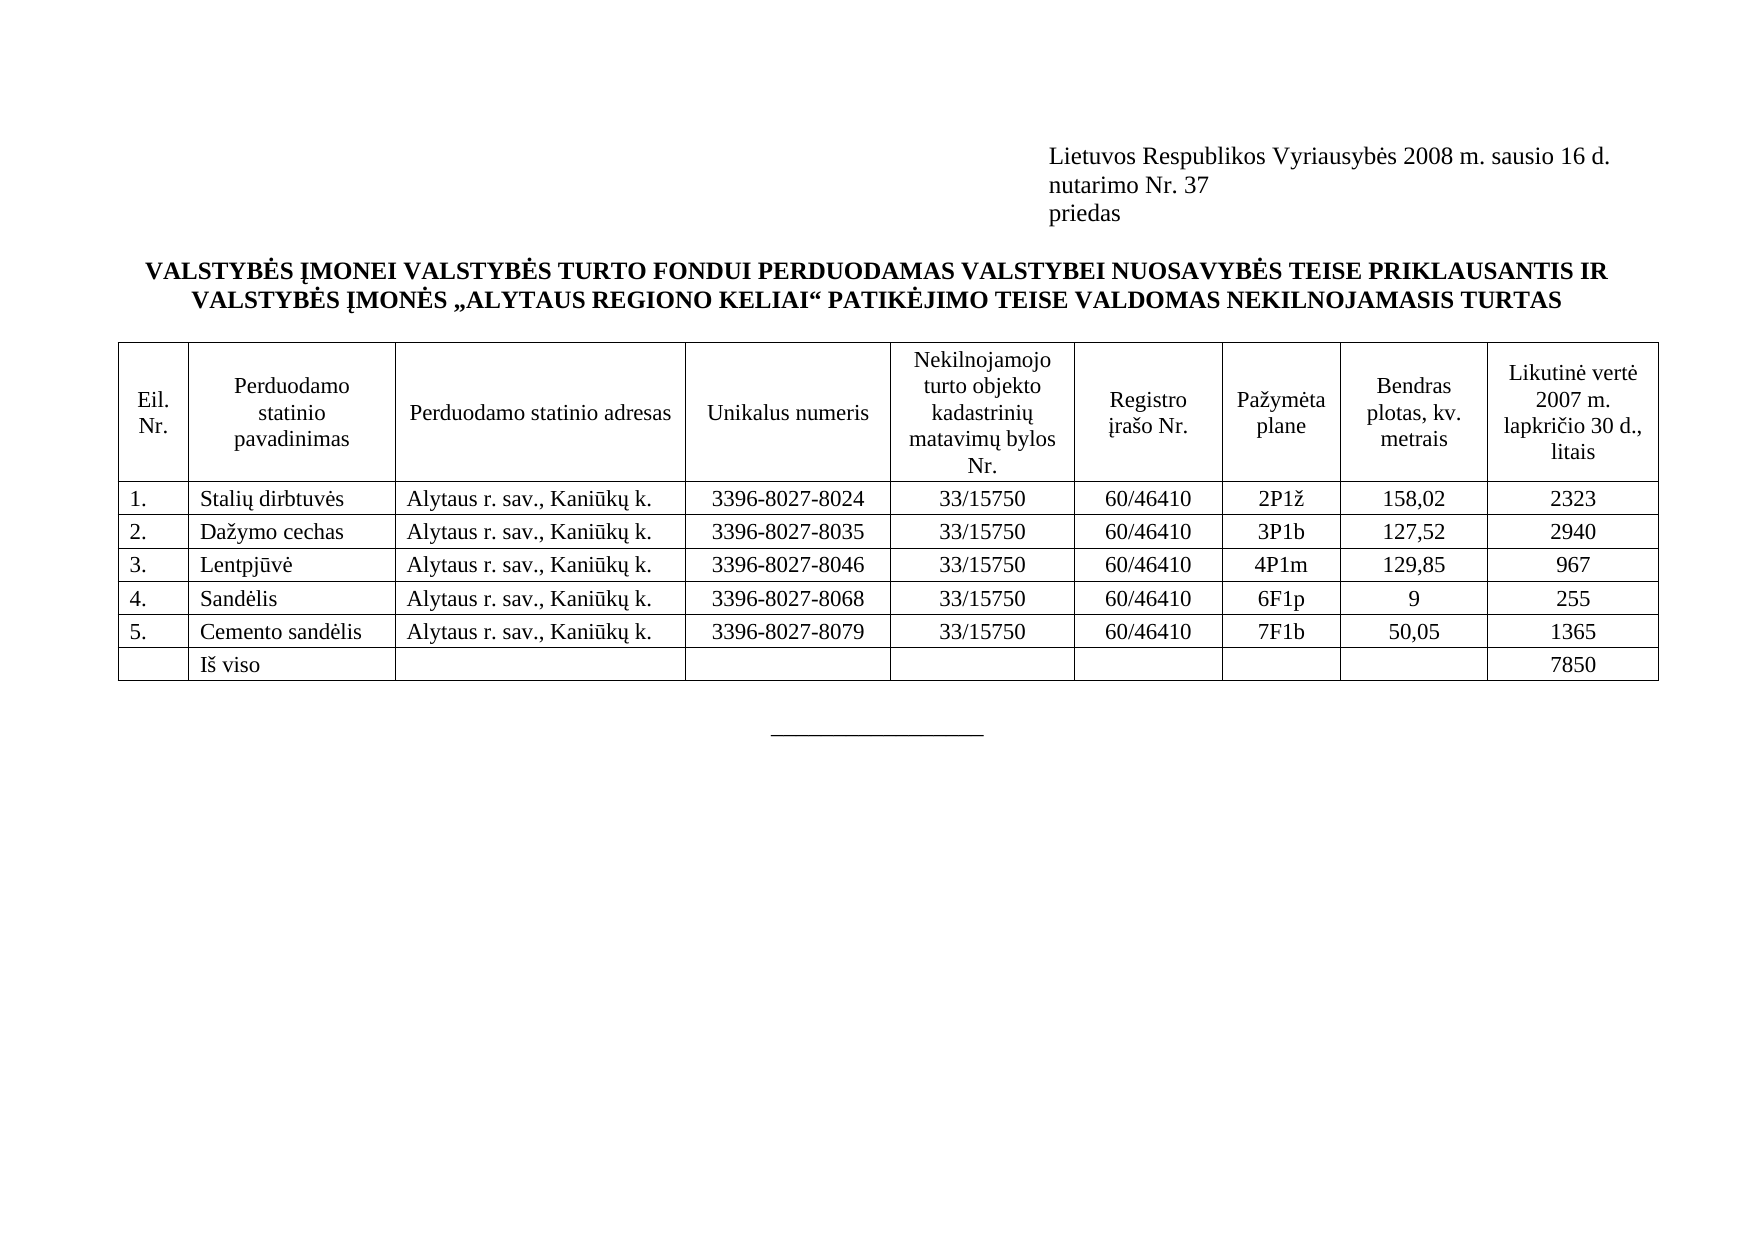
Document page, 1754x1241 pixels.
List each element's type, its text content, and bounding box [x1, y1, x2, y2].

table_cell 5. [119, 615, 188, 647]
table_cell Alytaus r. sav., Kaniūkų k. [396, 615, 685, 647]
table_cell Dažymo cechas [189, 515, 395, 547]
table_header Bendras plotas, kv. metrais [1341, 343, 1487, 481]
text VALSTYBĖS ĮMONEI VALSTYBĖS TURTO FONDUI PERDUODAMas VALSTYBEI NUOSAVYBĖS TEISE PRIKLAUSANTiS ir valstybės įmonės „ALYTAUS regiono keliai“ patikėjimo teise valdomas NEKILNOJAMasis turtas [118, 256, 1636, 313]
table_cell 60/46410 [1075, 549, 1222, 581]
table_header Pažymėta plane [1223, 343, 1340, 481]
table_cell 7F1b [1223, 615, 1340, 647]
text priedas [1048, 198, 1636, 227]
table_cell [1075, 648, 1222, 680]
table_cell 1. [119, 482, 188, 514]
table_cell 3P1b [1223, 515, 1340, 547]
table_header Perduodamo statinio adresas [396, 343, 685, 481]
table_cell 3396-8027-8068 [686, 582, 890, 614]
table_cell Alytaus r. sav., Kaniūkų k. [396, 582, 685, 614]
table_cell 127,52 [1341, 515, 1487, 547]
table_cell Alytaus r. sav., Kaniūkų k. [396, 549, 685, 581]
table_cell 60/46410 [1075, 582, 1222, 614]
table_cell 7850 [1488, 648, 1658, 680]
table_cell 967 [1488, 549, 1658, 581]
table_cell 3396-8027-8079 [686, 615, 890, 647]
table_cell 33/15750 [891, 515, 1074, 547]
table_cell 33/15750 [891, 615, 1074, 647]
table_cell 33/15750 [891, 482, 1074, 514]
table_cell Alytaus r. sav., Kaniūkų k. [396, 515, 685, 547]
table_cell [1223, 648, 1340, 680]
text Lietuvos Respublikos Vyriausybės 2008 m. sausio 16 d. nutarimo Nr. 37 [1048, 141, 1636, 198]
table_cell Iš viso [189, 648, 395, 680]
table_cell [686, 648, 890, 680]
table_header Likutinė vertė 2007 m. lapkričio 30 d., litais [1488, 343, 1658, 481]
table_cell 3. [119, 549, 188, 581]
table_cell 255 [1488, 582, 1658, 614]
table_header Eil. Nr. [119, 343, 188, 481]
table_cell Sandėlis [189, 582, 395, 614]
table_cell 60/46410 [1075, 482, 1222, 514]
table_cell 2P1ž [1223, 482, 1340, 514]
table_cell 129,85 [1341, 549, 1487, 581]
table_cell 60/46410 [1075, 615, 1222, 647]
table_header Perduodamo statinio pavadinimas [189, 343, 395, 481]
table_cell 33/15750 [891, 549, 1074, 581]
table_header Unikalus numeris [686, 343, 890, 481]
table_cell Cemento sandėlis [189, 615, 395, 647]
table_cell Lentpjūvė [189, 549, 395, 581]
table_cell 60/46410 [1075, 515, 1222, 547]
table_cell 2940 [1488, 515, 1658, 547]
table_header Nekilnojamojo turto objekto kadastrinių matavimų bylos Nr. [891, 343, 1074, 481]
table_cell [891, 648, 1074, 680]
table_cell [396, 648, 685, 680]
table_cell 4. [119, 582, 188, 614]
table_cell 2. [119, 515, 188, 547]
table_cell 6F1p [1223, 582, 1340, 614]
table_cell [1341, 648, 1487, 680]
table_cell Alytaus r. sav., Kaniūkų k. [396, 482, 685, 514]
table_cell 2323 [1488, 482, 1658, 514]
table_cell 4P1m [1223, 549, 1340, 581]
table_header Registro įrašo Nr. [1075, 343, 1222, 481]
table_cell [119, 648, 188, 680]
text _________________ [118, 710, 1636, 739]
table_cell 158,02 [1341, 482, 1487, 514]
table_cell 33/15750 [891, 582, 1074, 614]
table_cell 1365 [1488, 615, 1658, 647]
table_cell 3396-8027-8046 [686, 549, 890, 581]
table_cell 9 [1341, 582, 1487, 614]
table_cell 3396-8027-8024 [686, 482, 890, 514]
table_cell 3396-8027-8035 [686, 515, 890, 547]
table_cell Stalių dirbtuvės [189, 482, 395, 514]
table_cell 50,05 [1341, 615, 1487, 647]
